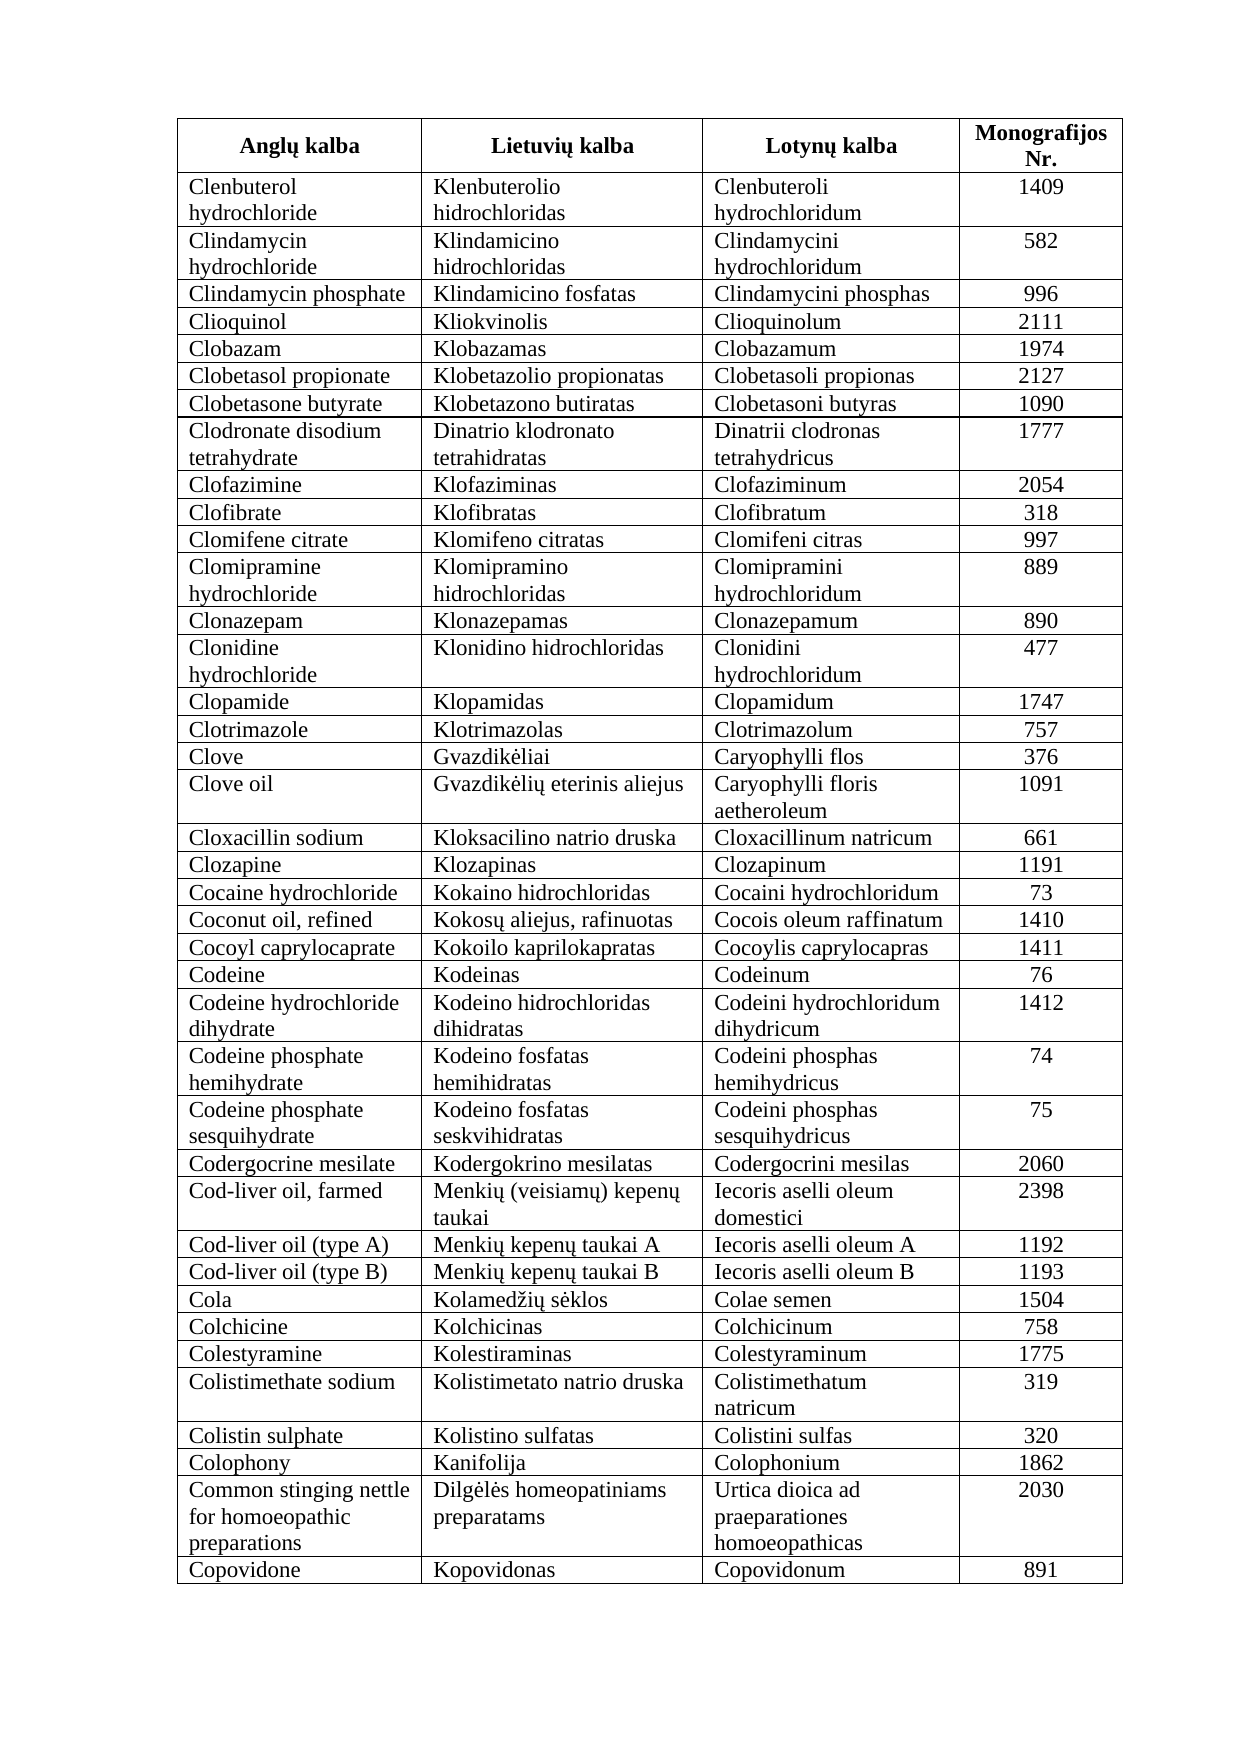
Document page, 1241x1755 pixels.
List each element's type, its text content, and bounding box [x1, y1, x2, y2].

table_cell 320 [960, 1422, 1122, 1448]
table_cell Clomifeni citras [703, 526, 959, 552]
table_cell Colistini sulfas [703, 1422, 959, 1448]
table_header Lotynų kalba [703, 119, 959, 172]
table_cell 1747 [960, 688, 1122, 714]
table_cell Kolchicinas [422, 1313, 702, 1339]
table_cell 76 [960, 961, 1122, 987]
table_cell Kokosų aliejus, rafinuotas [422, 906, 702, 933]
table_cell Clofibratum [703, 499, 959, 525]
table_cell Kokoilo kaprilokapratas [422, 934, 702, 960]
table_cell Cod-liver oil, farmed [178, 1177, 421, 1230]
table_cell 1193 [960, 1258, 1122, 1285]
table_cell Kodeino fosfatas seskvihidratas [422, 1096, 702, 1149]
table_cell Colchicinum [703, 1313, 959, 1339]
table_cell Klomipramino hidrochloridas [422, 553, 702, 606]
table_cell Clonazepamum [703, 607, 959, 633]
table_cell Iecoris aselli oleum A [703, 1231, 959, 1257]
table_cell Klobetazono butiratas [422, 390, 702, 416]
table_cell Urtica dioica ad praeparationes homoeopathicas [703, 1476, 959, 1556]
table_cell Menkių kepenų taukai A [422, 1231, 702, 1257]
table_cell 2030 [960, 1476, 1122, 1556]
table_cell Klopamidas [422, 688, 702, 714]
table_cell Cod-liver oil (type A) [178, 1231, 421, 1257]
table_cell 2054 [960, 471, 1122, 497]
table_cell Klindamicino fosfatas [422, 280, 702, 307]
table_cell Kopovidonas [422, 1557, 702, 1583]
table_cell Clozapinum [703, 852, 959, 878]
table_cell Clindamycin phosphate [178, 280, 421, 307]
table_cell Codergocrini mesilas [703, 1150, 959, 1176]
table_cell 1862 [960, 1449, 1122, 1475]
table_cell 477 [960, 635, 1122, 687]
table_cell Dinatrio klodronato tetrahidratas [422, 418, 702, 470]
table_cell Copovidone [178, 1557, 421, 1583]
table_cell Clobetasol propionate [178, 363, 421, 389]
table_cell Colistin sulphate [178, 1422, 421, 1448]
table_cell Iecoris aselli oleum B [703, 1258, 959, 1285]
table_cell Cocaine hydrochloride [178, 879, 421, 905]
table_cell Kolamedžių sėklos [422, 1286, 702, 1312]
table_cell Clofazimine [178, 471, 421, 497]
table_cell Clopamidum [703, 688, 959, 714]
table_cell 1192 [960, 1231, 1122, 1257]
table_cell Clomifene citrate [178, 526, 421, 552]
table_cell Codeine phosphate hemihydrate [178, 1042, 421, 1095]
table_cell Clonazepam [178, 607, 421, 633]
table_cell 582 [960, 227, 1122, 279]
table_cell Kanifolija [422, 1449, 702, 1475]
table_cell Clioquinolum [703, 308, 959, 334]
table_cell Colophonium [703, 1449, 959, 1475]
table_cell 319 [960, 1368, 1122, 1421]
table_cell Coconut oil, refined [178, 906, 421, 933]
table_cell Clobetasoli propionas [703, 363, 959, 389]
table_cell Iecoris aselli oleum domestici [703, 1177, 959, 1230]
table_cell Clioquinol [178, 308, 421, 334]
table_cell 2398 [960, 1177, 1122, 1230]
table_cell Common stinging nettle for homoeopathic preparations [178, 1476, 421, 1556]
table_cell 2111 [960, 308, 1122, 334]
table_cell Dinatrii clodronas tetrahydricus [703, 418, 959, 470]
table_cell Klotrimazolas [422, 716, 702, 742]
table_cell Codeini phosphas sesquihydricus [703, 1096, 959, 1149]
table_cell Codeini phosphas hemihydricus [703, 1042, 959, 1095]
table_cell Clove oil [178, 770, 421, 823]
table_cell Klofaziminas [422, 471, 702, 497]
table_cell Kliokvinolis [422, 308, 702, 334]
table_cell 1090 [960, 390, 1122, 416]
table_cell Cocoylis caprylocapras [703, 934, 959, 960]
table_cell Clofaziminum [703, 471, 959, 497]
table_cell Menkių kepenų taukai B [422, 1258, 702, 1285]
table_cell Clopamide [178, 688, 421, 714]
table_cell Cocois oleum raffinatum [703, 906, 959, 933]
table_cell 890 [960, 607, 1122, 633]
table_cell Klobazamas [422, 335, 702, 362]
table_cell 2127 [960, 363, 1122, 389]
table_cell 889 [960, 553, 1122, 606]
table_cell Clobazam [178, 335, 421, 362]
table_cell 1775 [960, 1341, 1122, 1367]
table_cell Cod-liver oil (type B) [178, 1258, 421, 1285]
table_cell 1504 [960, 1286, 1122, 1312]
table_cell Kodergokrino mesilatas [422, 1150, 702, 1176]
table_cell 1091 [960, 770, 1122, 823]
table_cell 1777 [960, 418, 1122, 470]
table_cell 1411 [960, 934, 1122, 960]
table_cell Kloksacilino natrio druska [422, 824, 702, 851]
table_cell Kokaino hidrochloridas [422, 879, 702, 905]
table_cell Colophony [178, 1449, 421, 1475]
table_cell 74 [960, 1042, 1122, 1095]
table_cell Clozapine [178, 852, 421, 878]
table_cell 757 [960, 716, 1122, 742]
table_cell Codergocrine mesilate [178, 1150, 421, 1176]
table_cell Colchicine [178, 1313, 421, 1339]
table_cell Clobetasoni butyras [703, 390, 959, 416]
table_cell Clove [178, 743, 421, 769]
table_cell Cocaini hydrochloridum [703, 879, 959, 905]
table_cell Clomipramine hydrochloride [178, 553, 421, 606]
table_cell Copovidonum [703, 1557, 959, 1583]
table_cell Codeinum [703, 961, 959, 987]
table_cell Caryophylli floris aetheroleum [703, 770, 959, 823]
table_header Monografijos Nr. [960, 119, 1122, 172]
table_cell Clindamycini hydrochloridum [703, 227, 959, 279]
table_cell 758 [960, 1313, 1122, 1339]
table_cell Codeine hydrochloride dihydrate [178, 989, 421, 1041]
table_cell Klofibratas [422, 499, 702, 525]
table_cell 1974 [960, 335, 1122, 362]
table_cell Clofibrate [178, 499, 421, 525]
table_cell Gvazdikėliai [422, 743, 702, 769]
table_cell Clenbuterol hydrochloride [178, 173, 421, 226]
table_cell 997 [960, 526, 1122, 552]
table_cell Clomipramini hydrochloridum [703, 553, 959, 606]
table_cell 1410 [960, 906, 1122, 933]
table_header Anglų kalba [178, 119, 421, 172]
table_cell Klomifeno citratas [422, 526, 702, 552]
table_cell Kodeino hidrochloridas dihidratas [422, 989, 702, 1041]
table_cell Cocoyl caprylocaprate [178, 934, 421, 960]
table_cell Kolistino sulfatas [422, 1422, 702, 1448]
table_cell Colestyramine [178, 1341, 421, 1367]
table_cell Klindamicino hidrochloridas [422, 227, 702, 279]
table_cell 376 [960, 743, 1122, 769]
table_cell 1191 [960, 852, 1122, 878]
table_cell Klozapinas [422, 852, 702, 878]
table_cell Caryophylli flos [703, 743, 959, 769]
table_cell Clotrimazole [178, 716, 421, 742]
table_cell Clindamycin hydrochloride [178, 227, 421, 279]
table_cell 996 [960, 280, 1122, 307]
table_cell Clonidini hydrochloridum [703, 635, 959, 687]
table_cell 2060 [960, 1150, 1122, 1176]
table_header Lietuvių kalba [422, 119, 702, 172]
table_cell Gvazdikėlių eterinis aliejus [422, 770, 702, 823]
table_cell Colae semen [703, 1286, 959, 1312]
table_cell 73 [960, 879, 1122, 905]
table_cell 75 [960, 1096, 1122, 1149]
table_cell Cola [178, 1286, 421, 1312]
table_cell Menkių (veisiamų) kepenų taukai [422, 1177, 702, 1230]
table_cell Dilgėlės homeopatiniams preparatams [422, 1476, 702, 1556]
table_cell Klonazepamas [422, 607, 702, 633]
table_cell 661 [960, 824, 1122, 851]
table_cell Clonidine hydrochloride [178, 635, 421, 687]
table_cell Klobetazolio propionatas [422, 363, 702, 389]
table_cell Codeini hydrochloridum dihydricum [703, 989, 959, 1041]
table_cell 891 [960, 1557, 1122, 1583]
table_cell Cloxacillin sodium [178, 824, 421, 851]
table_cell Clindamycini phosphas [703, 280, 959, 307]
table_cell Klenbuterolio hidrochloridas [422, 173, 702, 226]
table_cell Kolistimetato natrio druska [422, 1368, 702, 1421]
table_cell Colestyraminum [703, 1341, 959, 1367]
table_cell Klonidino hidrochloridas [422, 635, 702, 687]
table_cell Clenbuteroli hydrochloridum [703, 173, 959, 226]
table_cell Colistimethatum natricum [703, 1368, 959, 1421]
table_cell Codeine [178, 961, 421, 987]
table_cell Clobetasone butyrate [178, 390, 421, 416]
table_cell Cloxacillinum natricum [703, 824, 959, 851]
table_cell Kodeinas [422, 961, 702, 987]
table_cell Kolestiraminas [422, 1341, 702, 1367]
table_cell Colistimethate sodium [178, 1368, 421, 1421]
table_cell 318 [960, 499, 1122, 525]
table_cell Clotrimazolum [703, 716, 959, 742]
table_cell Codeine phosphate sesquihydrate [178, 1096, 421, 1149]
table_cell Clobazamum [703, 335, 959, 362]
table_cell 1409 [960, 173, 1122, 226]
table_cell Kodeino fosfatas hemihidratas [422, 1042, 702, 1095]
table_cell Clodronate disodium tetrahydrate [178, 418, 421, 470]
table_cell 1412 [960, 989, 1122, 1041]
